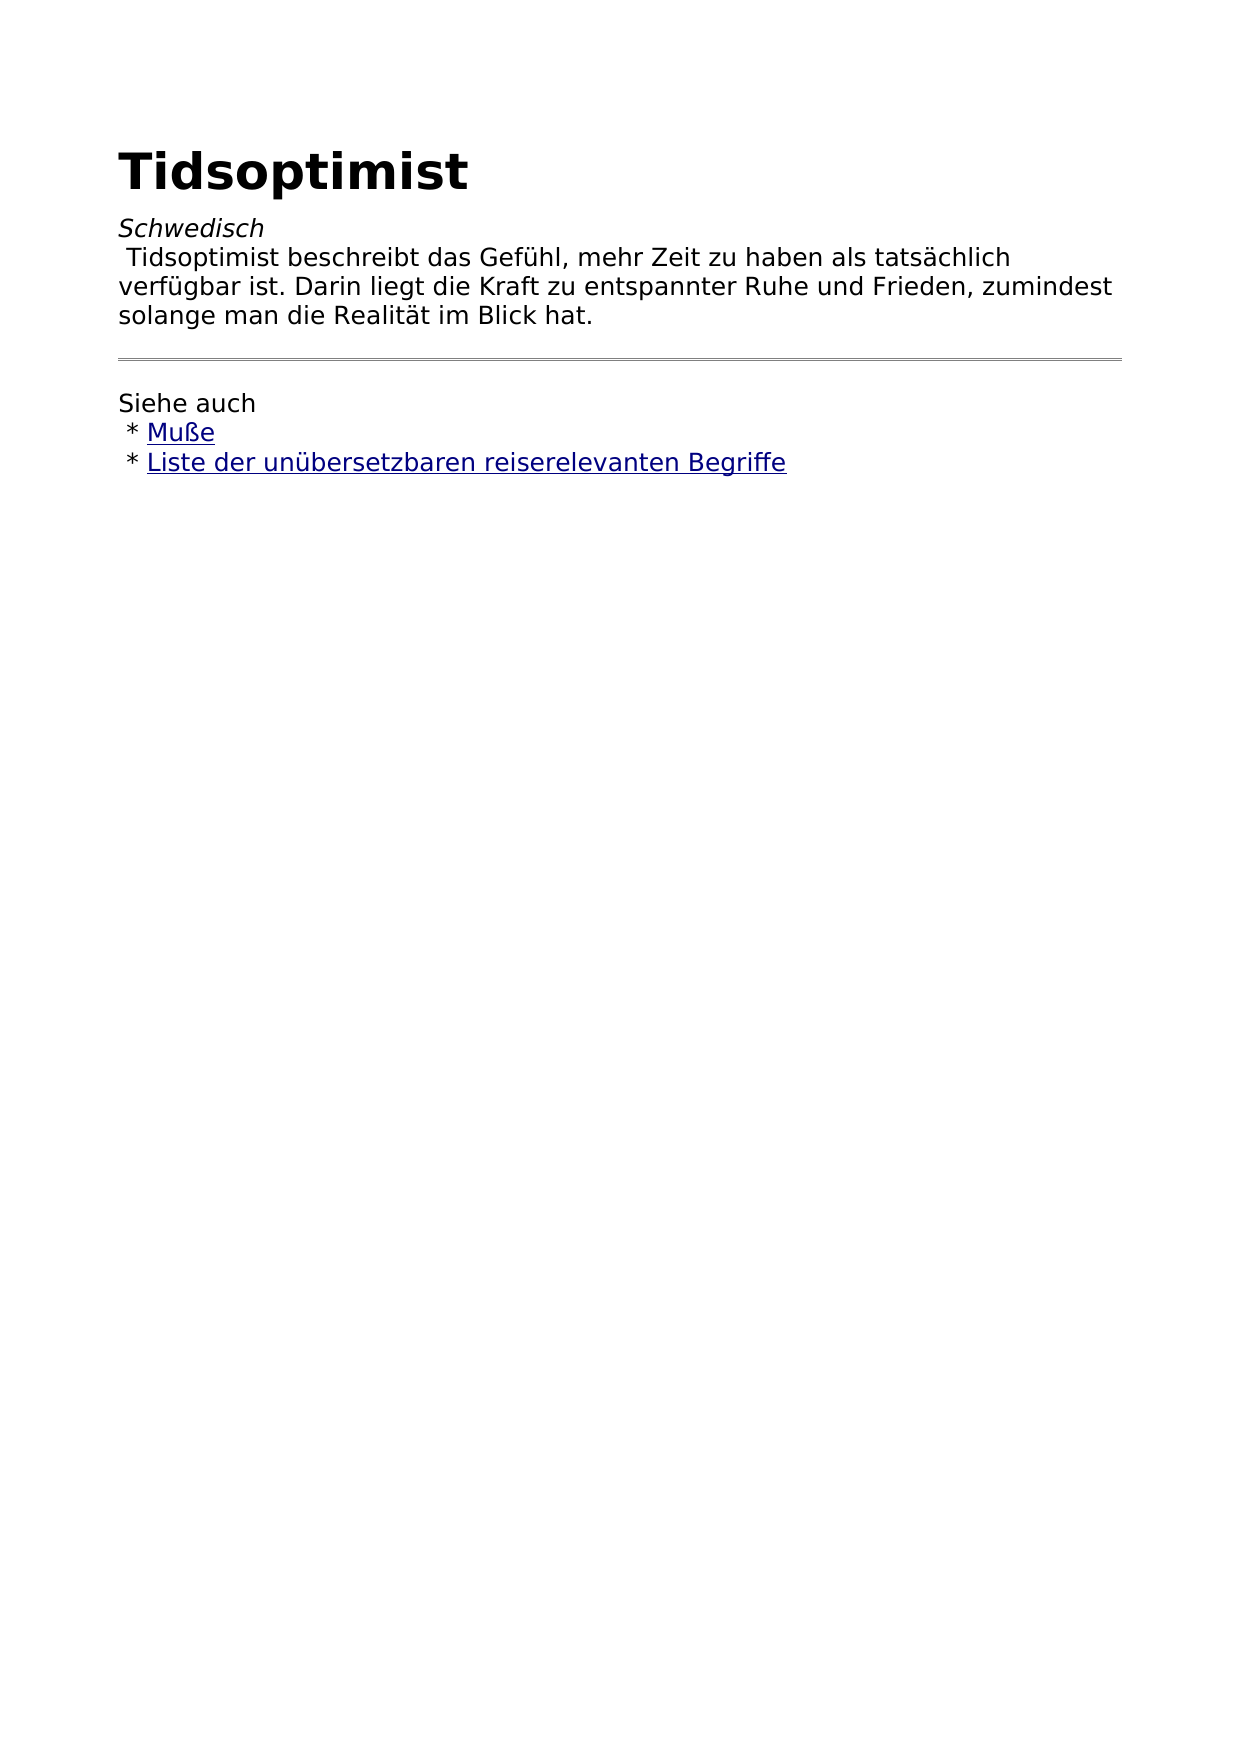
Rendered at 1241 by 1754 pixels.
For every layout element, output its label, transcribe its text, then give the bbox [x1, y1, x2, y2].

text Schwedisch Tidsoptimist beschreibt das Gefühl, mehr Zeit zu haben als tatsächlich verfügbar ist. Darin liegt die Kraft zu entspannter Ruhe und Frieden, zumindest solange man die Realität im Blick hat. [118, 214, 1122, 331]
text Siehe auch * Muße * Liste der unübersetzbaren reiserelevanten Begriffe [118, 389, 1122, 477]
subtitle Tidsoptimist [118, 143, 1122, 201]
